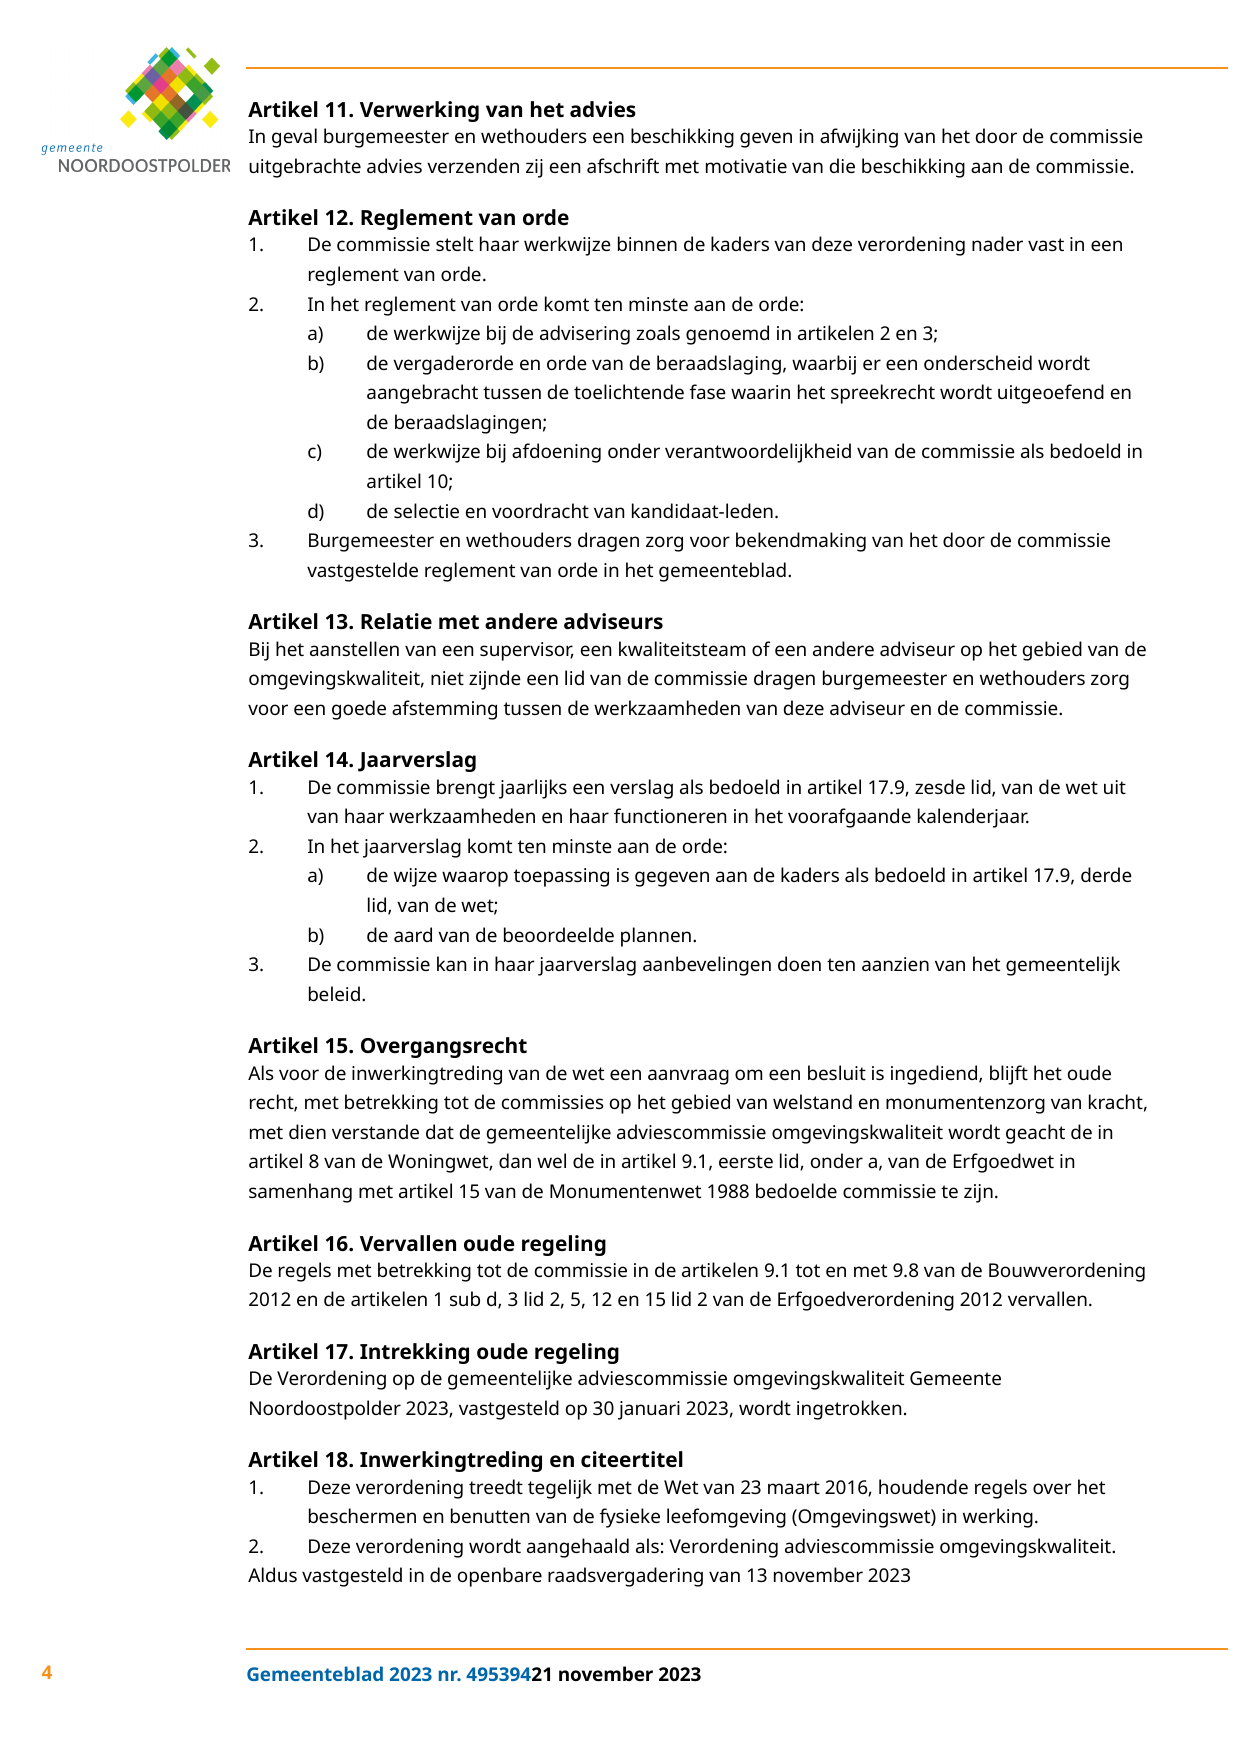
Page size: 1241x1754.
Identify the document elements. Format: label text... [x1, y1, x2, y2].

text Artikel 11. Verwerking van het advies [248, 95, 1152, 123]
list de wijze waarop toepassing is gegeven aan de kaders als bedoeld in artikel 17.9, derde lid, van de wet; [307, 863, 1152, 918]
list de werkwijze bij de advisering zoals genoemd in artikelen 2 en 3; [307, 320, 1152, 346]
text Als voor de inwerkingtreding van de wet een aanvraag om een besluit is ingediend, blijft het oude recht, met betrekking tot de commissies op het gebied van welstand en monumentenzorg van kracht, met dien verstande dat de gemeentelijke adviescommissie omgevingskwaliteit wordt geacht de in artikel 8 van de Woningwet, dan wel de in artikel 9.1, eerste lid, onder a, van de Erfgoedwet in samenhang met artikel 15 van de Monumentenwet 1988 bedoelde commissie te zijn. [248, 1060, 1152, 1204]
list In het jaarverslag komt ten minste aan de orde: [248, 833, 1152, 859]
text Artikel 18. Inwerkingtreding en citeertitel [248, 1446, 1152, 1474]
list De commissie kan in haar jaarverslag aanbevelingen doen ten aanzien van het gemeentelijk beleid. [248, 951, 1152, 1007]
list Burgemeester en wethouders dragen zorg voor bekendmaking van het door de commissie vastgestelde reglement van orde in het gemeenteblad. [248, 527, 1152, 583]
text Artikel 17. Intrekking oude regeling [248, 1337, 1152, 1366]
text De Verordening op de gemeentelijke adviescommissie omgevingskwaliteit Gemeente Noordoostpolder 2023, vastgesteld op 30 januari 2023, wordt ingetrokken. [248, 1366, 1152, 1421]
list De commissie stelt haar werkwijze binnen de kaders van deze verordening nader vast in een reglement van orde. [248, 232, 1152, 287]
text Artikel 15. Overgangsrecht [248, 1031, 1152, 1060]
list de werkwijze bij afdoening onder verantwoordelijkheid van de commissie als bedoeld in artikel 10; [307, 439, 1152, 494]
list de vergaderorde en orde van de beraadslaging, waarbij er een onderscheid wordt aangebracht tussen de toelichtende fase waarin het spreekrecht wordt uitgeoefend en de beraadslagingen; [307, 350, 1152, 435]
text Artikel 12. Reglement van orde [248, 203, 1152, 232]
text Artikel 16. Vervallen oude regeling [248, 1229, 1152, 1257]
list Deze verordening wordt aangehaald als: Verordening adviescommissie omgevingskwaliteit. [248, 1533, 1152, 1559]
text Artikel 14. Jaarverslag [248, 746, 1152, 774]
picture [41, 47, 231, 172]
list Deze verordening treedt tegelijk met de Wet van 23 maart 2016, houdende regels over het beschermen en benutten van de fysieke leefomgeving (Omgevingswet) in werking. [248, 1474, 1152, 1529]
text Aldus vastgesteld in de openbare raadsvergadering van 13 november 2023 [248, 1563, 1152, 1588]
list In het reglement van orde komt ten minste aan de orde: [248, 291, 1152, 317]
text Bij het aanstellen van een supervisor, een kwaliteitsteam of een andere adviseur op het gebied van de omgevingskwaliteit, niet zijnde een lid van de commissie dragen burgemeester en wethouders zorg voor een goede afstemming tussen de werkzaamheden van deze adviseur en de commissie. [248, 636, 1152, 721]
list De commissie brengt jaarlijks een verslag als bedoeld in artikel 17.9, zesde lid, van de wet uit van haar werkzaamheden en haar functioneren in het voorafgaande kalenderjaar. [248, 774, 1152, 829]
text In geval burgemeester en wethouders een beschikking geven in afwijking van het door de commissie uitgebrachte advies verzenden zij een afschrift met motivatie van die beschikking aan de commissie. [248, 123, 1152, 178]
text De regels met betrekking tot de commissie in de artikelen 9.1 tot en met 9.8 van de Bouwverordening 2012 en de artikelen 1 sub d, 3 lid 2, 5, 12 en 15 lid 2 van de Erfgoedverordening 2012 vervallen. [248, 1257, 1152, 1312]
text Artikel 13. Relatie met andere adviseurs [248, 607, 1152, 636]
list de aard van de beoordeelde plannen. [307, 922, 1152, 948]
list de selectie en voordracht van kandidaat-leden. [307, 498, 1152, 524]
